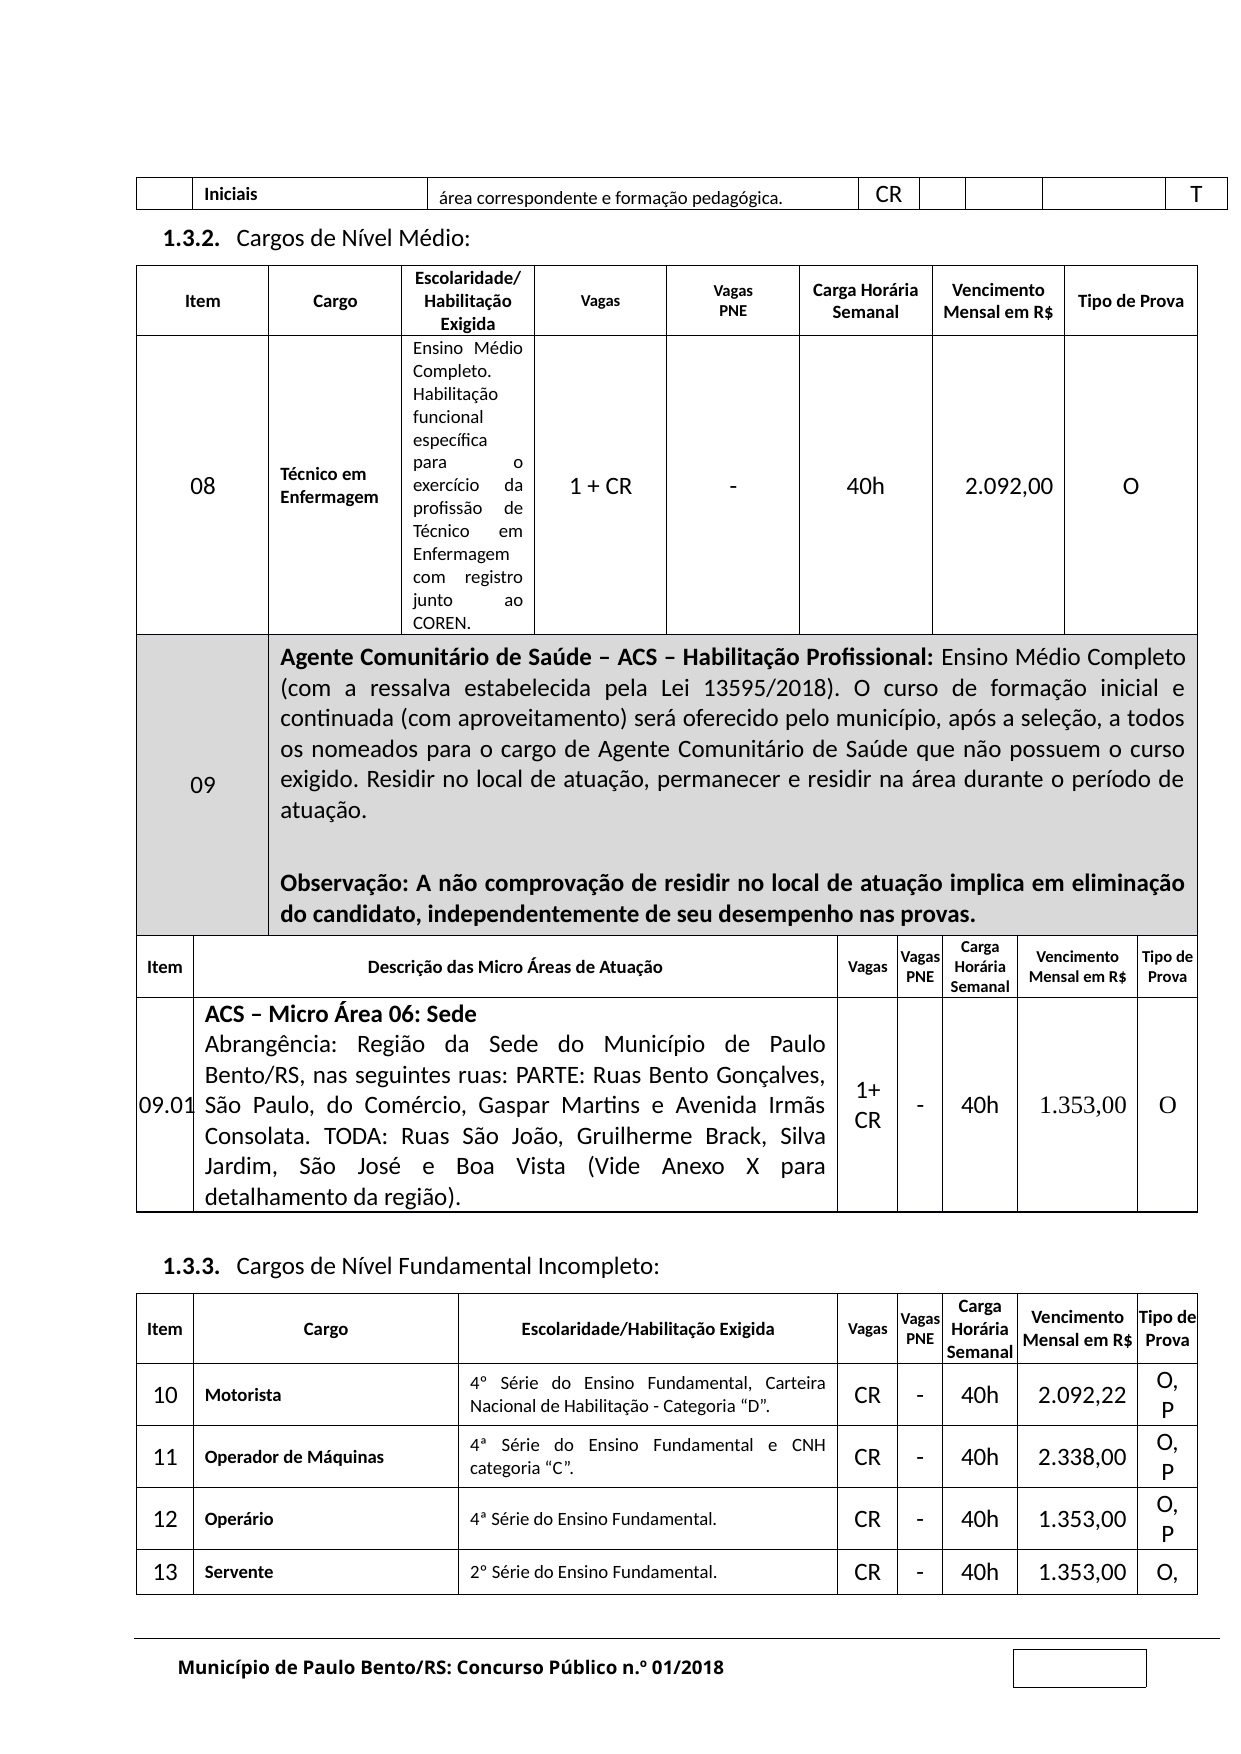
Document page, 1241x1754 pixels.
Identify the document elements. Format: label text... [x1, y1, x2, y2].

table_header Carga Horária Semanal [943, 1294, 1017, 1363]
table_cell Servente [194, 1550, 458, 1593]
table_cell CR [838, 1550, 897, 1593]
table_cell 1.353,00 [1018, 1550, 1137, 1593]
table_cell Descrição das Micro Áreas de Atuação [194, 936, 837, 997]
table_cell - [920, 178, 965, 209]
table_cell 1.353,00 [1018, 998, 1137, 1211]
table_cell 40h [943, 998, 1017, 1211]
table_cell 08 [137, 336, 268, 634]
table_cell Agente Comunitário de Saúde – ACS – Habilitação Profissional: Ensino Médio Completo (com a ressalva estabelecida pela Lei 13595/2018). O curso de formação inicial e continuada (com aproveitamento) será oferecido pelo município, após a seleção, a todos os nomeados para o cargo de Agente Comunitário de Saúde que não possuem o curso exigido. Residir no local de atuação, permanecer e residir na área durante o período de atuação. Observação: A não comprovação de residir no local de atuação implica em eliminação do candidato, independentemente de seu desempenho nas provas. [269, 635, 1197, 935]
table_cell CR [838, 1426, 897, 1487]
table_cell Vagas PNE [898, 936, 942, 997]
table_header Vencimento Mensal em R$ [933, 266, 1064, 335]
table_header Carga Horária Semanal [800, 266, 932, 335]
table_cell Carga Horária Semanal [943, 936, 1017, 997]
table_cell 2º Série do Ensino Fundamental. [459, 1550, 837, 1593]
table_cell 12 [137, 1488, 193, 1549]
table_cell Motorista [194, 1364, 458, 1425]
table_cell O, P [1138, 1364, 1197, 1425]
table_cell CR [838, 1364, 897, 1425]
table_cell Ensino Médio Completo. Habilitação funcional específica para o exercício da profissão de Técnico em Enfermagem com registro junto ao COREN. [402, 336, 534, 634]
table_cell Técnico em Enfermagem [269, 336, 401, 634]
table_cell - [898, 1550, 942, 1593]
table_cell Operador de Máquinas [194, 1426, 458, 1487]
table_header Cargo [194, 1294, 458, 1363]
table_header Vagas PNE [898, 1294, 942, 1363]
table_cell 2.092,00 [933, 336, 1064, 634]
table_cell 40h [800, 336, 932, 634]
table_header Item [137, 1294, 193, 1363]
table_cell 2.338,00 [1018, 1426, 1137, 1487]
table_header Escolaridade/Habilitação Exigida [459, 1294, 837, 1363]
table_cell [137, 178, 192, 209]
table_cell 4ª Série do Ensino Fundamental. [459, 1488, 837, 1549]
table_cell [966, 178, 1042, 209]
table_cell O, [1138, 1550, 1197, 1593]
table_header Vagas PNE [667, 266, 799, 335]
table_cell 09 [137, 635, 268, 935]
table_cell CR [838, 1488, 897, 1549]
table_cell 40h [943, 1488, 1017, 1549]
table_cell Tipo de Prova [1138, 936, 1197, 997]
table_cell 40h [943, 1426, 1017, 1487]
table_header Escolaridade/Habilitação Exigida [402, 266, 534, 335]
table_header Cargo [269, 266, 401, 335]
table_cell O, P [1138, 1488, 1197, 1549]
table_header Tipo de Prova [1138, 1294, 1197, 1363]
table_cell - [898, 1488, 942, 1549]
table_header Vagas [535, 266, 666, 335]
table_cell 4º Série do Ensino Fundamental, Carteira Nacional de Habilitação - Categoria “D”. [459, 1364, 837, 1425]
table_header Vagas [838, 1294, 897, 1363]
table_cell O, P [1138, 1426, 1197, 1487]
table_cell 09.01 [137, 998, 193, 1211]
table_cell Iniciais [193, 178, 427, 209]
table_cell ACS – Micro Área 06: Sede Abrangência: Região da Sede do Município de Paulo Bento/RS, nas seguintes ruas: PARTE: Ruas Bento Gonçalves, São Paulo, do Comércio, Gaspar Martins e Avenida Irmãs Consolata. TODA: Ruas São João, Gruilherme Brack, Silva Jardim, São José e Boa Vista (Vide Anexo X para detalhamento da região). [194, 998, 837, 1211]
list Cargos de Nível Fundamental Incompleto: [162, 1250, 1107, 1281]
table_cell - [898, 1364, 942, 1425]
table_cell Vencimento Mensal em R$ [1018, 936, 1137, 997]
table_cell [1043, 178, 1165, 209]
table_cell 11 [137, 1426, 193, 1487]
table_cell - [898, 998, 942, 1211]
table_cell O [1138, 998, 1197, 1211]
table_cell 40h [943, 1550, 1017, 1593]
table_cell O [1065, 336, 1197, 634]
table_cell Vagas [838, 936, 897, 997]
table_header Item [137, 266, 268, 335]
table_cell Operário [194, 1488, 458, 1549]
table_cell 40h [943, 1364, 1017, 1425]
table_cell T [1166, 178, 1227, 209]
table_cell Item [137, 936, 193, 997]
table_header Tipo de Prova [1065, 266, 1197, 335]
table_cell 2.092,22 [1018, 1364, 1137, 1425]
table_cell - [898, 1426, 942, 1487]
table_cell 4ª Série do Ensino Fundamental e CNH categoria “C”. [459, 1426, 837, 1487]
list Cargos de Nível Médio: [162, 222, 1107, 253]
table_cell 13 [137, 1550, 193, 1593]
table_cell 1.353,00 [1018, 1488, 1137, 1549]
table_cell 1 + CR [535, 336, 666, 634]
table_header Vencimento Mensal em R$ [1018, 1294, 1137, 1363]
table_cell CR [859, 178, 919, 209]
table_cell 1+ CR [838, 998, 897, 1211]
table_cell área correspondente e formação pedagógica. [428, 178, 858, 209]
table_cell 10 [137, 1364, 193, 1425]
table_cell - [667, 336, 799, 634]
